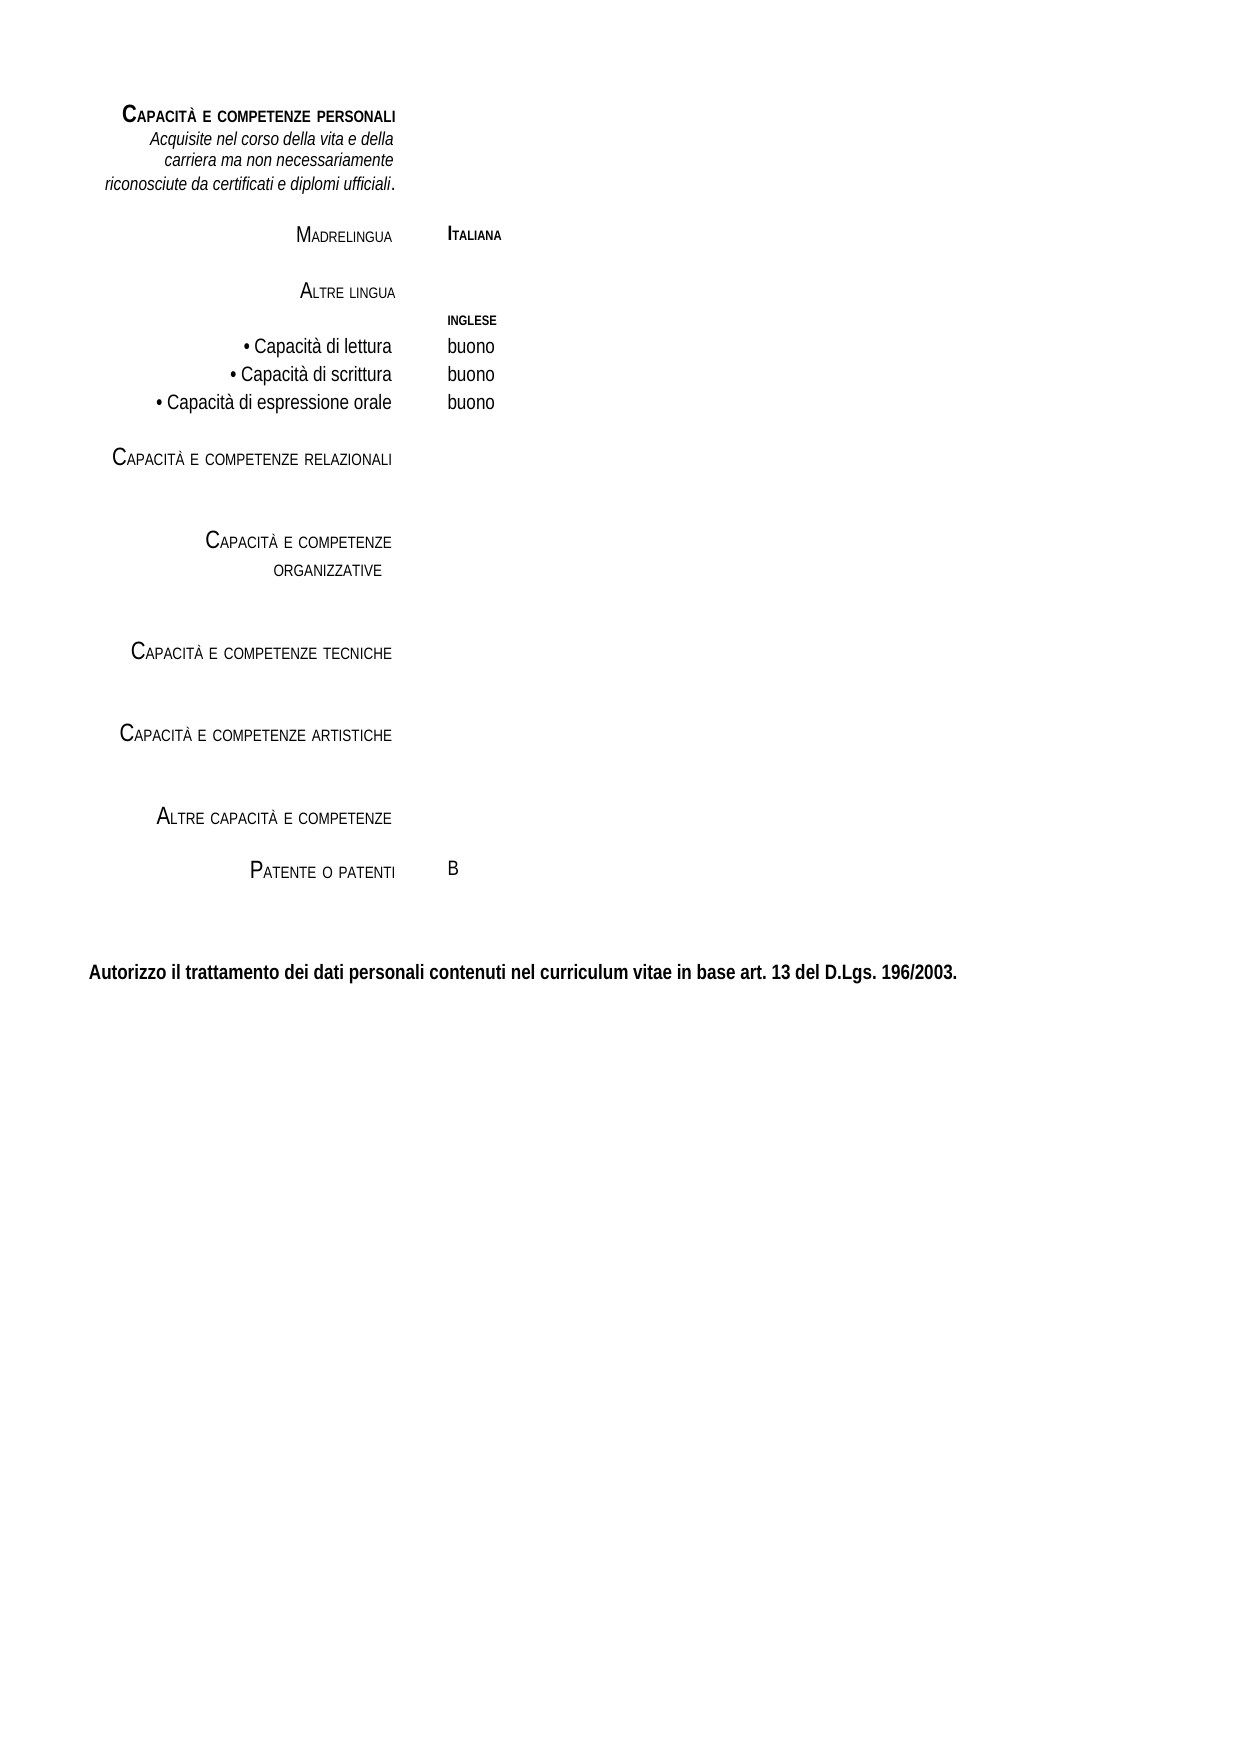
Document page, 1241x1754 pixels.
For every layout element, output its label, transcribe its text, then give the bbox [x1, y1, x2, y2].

table_header Altre capacità e competenze [89, 799, 406, 832]
table_header Capacità e competenze personali Acquisite nel corso della vita e della carriera ma non necessariamente riconosciute da certificati e diplomi ufficiali. [89, 99, 406, 195]
table_cell • Capacità di espressione orale [89, 388, 406, 416]
table_cell [89, 304, 406, 332]
table_header [406, 799, 436, 832]
table_header [436, 523, 1189, 610]
table_header Italiana [436, 219, 1189, 249]
table_header [406, 634, 436, 692]
table_header Madrelingua [89, 219, 406, 249]
table_cell buono [436, 332, 1189, 360]
table_header Capacità e competenze artistiche [89, 716, 406, 775]
table_header [406, 440, 436, 499]
table_header [406, 716, 436, 775]
table_header Patente o patenti [89, 856, 406, 884]
table_header B [436, 856, 1189, 884]
table_header [406, 277, 436, 304]
table_cell • Capacità di lettura [89, 332, 406, 360]
table_cell [406, 388, 436, 416]
table_header Altre lingua [89, 277, 406, 304]
table_header Capacità e competenze relazionali [89, 440, 406, 499]
table_header Capacità e competenze tecniche [89, 634, 406, 692]
table_cell [406, 360, 436, 388]
table_cell [406, 304, 436, 332]
table_header [406, 219, 436, 249]
table_header [436, 440, 1189, 499]
table_cell inglese [436, 304, 1189, 332]
table_header [436, 277, 1189, 304]
table_cell buono [436, 360, 1189, 388]
table_header Capacità e competenze organizzative [89, 523, 406, 610]
table_header [436, 799, 1189, 832]
table_header [406, 856, 436, 884]
table_cell buono [436, 388, 1189, 416]
table_header [406, 523, 436, 610]
table_header [436, 716, 1189, 775]
table_cell [406, 332, 436, 360]
text Autorizzo il trattamento dei dati personali contenuti nel curriculum vitae in base art. 13 del D.Lgs. 196/2003. [89, 960, 1053, 984]
table_cell • Capacità di scrittura [89, 360, 406, 388]
table_header [436, 634, 1189, 692]
